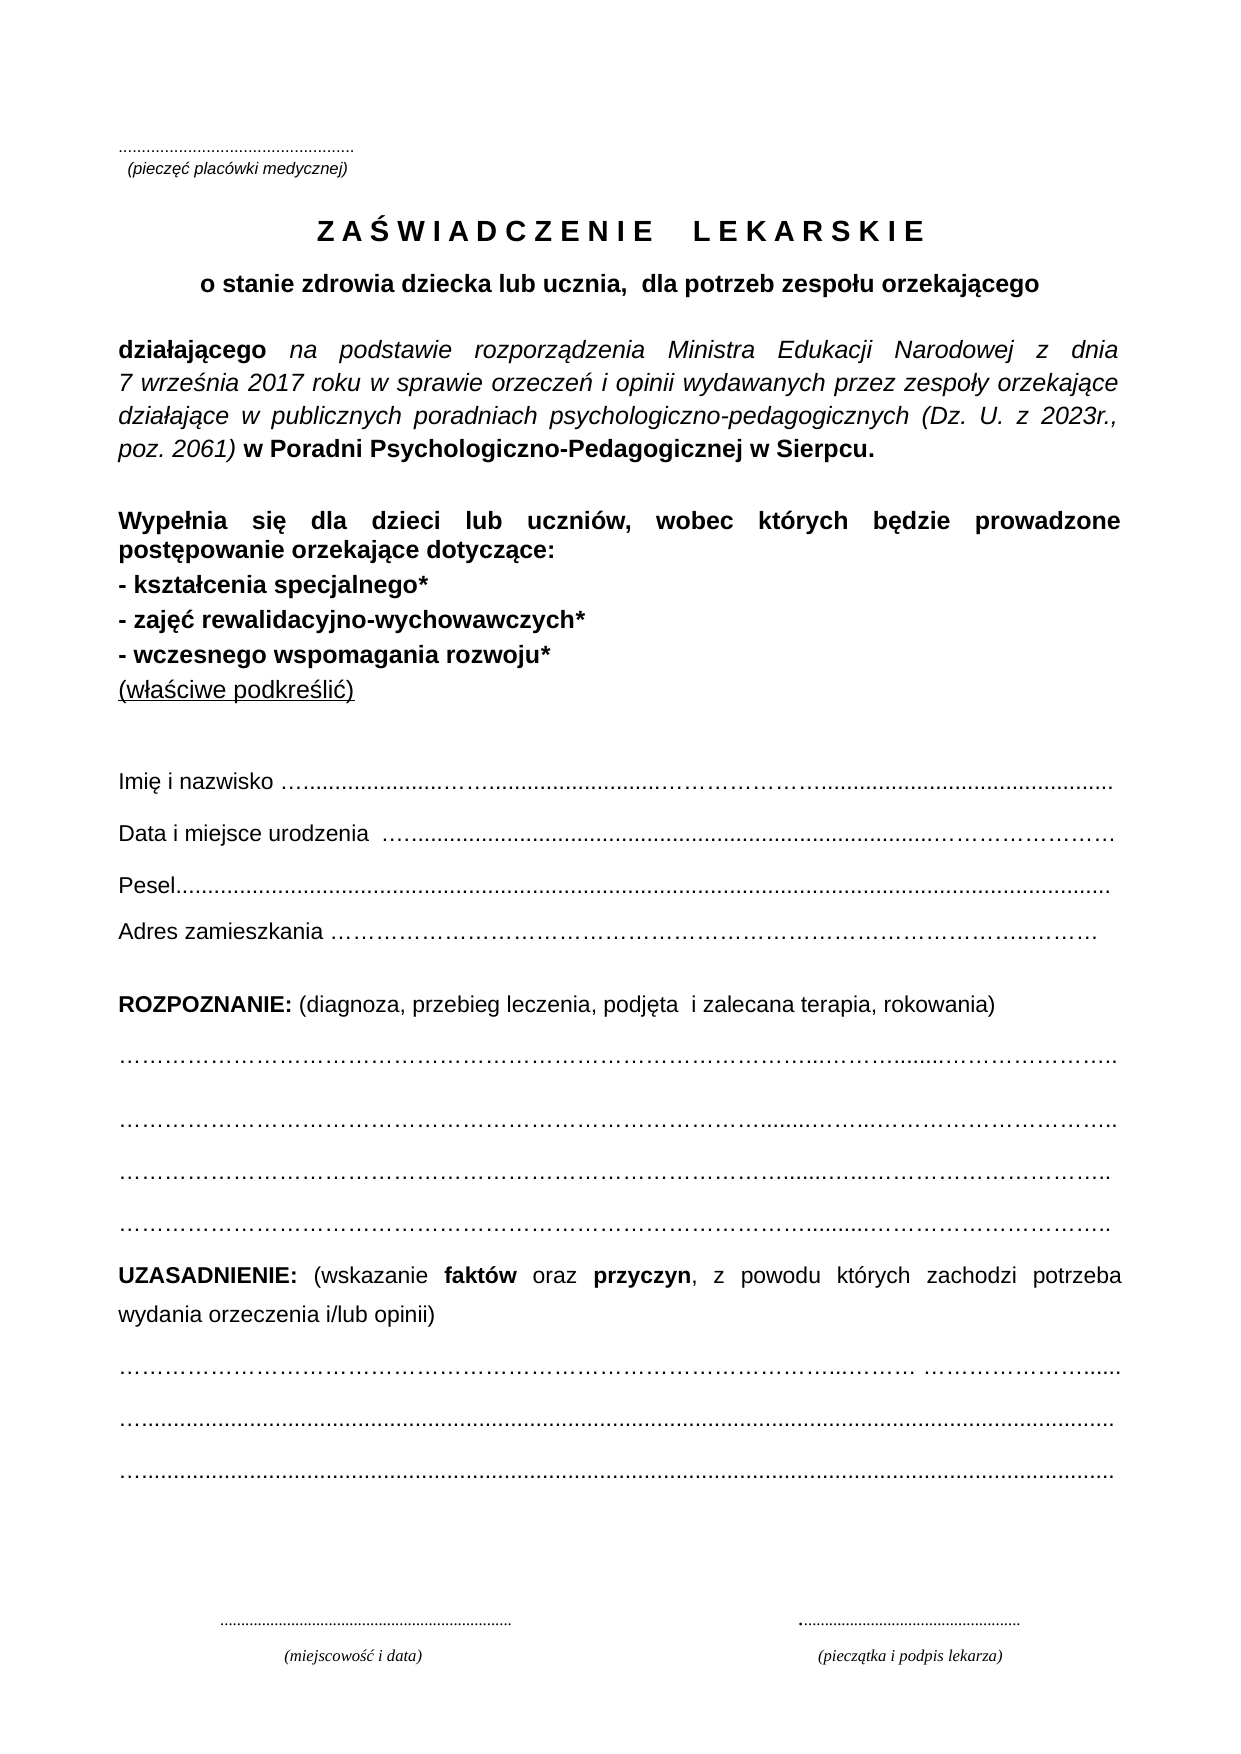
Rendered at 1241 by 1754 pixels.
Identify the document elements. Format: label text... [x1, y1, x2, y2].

text Imię i nazwisko …......................……...........................………………….............................................. [118, 768, 1122, 794]
text działającego na podstawie rozporządzenia Ministra Edukacji Narodowej z dnia 7 września 2017 roku w sprawie orzeczeń i opinii wydawanych przez zespoły orzekające działające w publicznych poradniach psychologiczno-pedagogicznych (Dz. U. z 2023r., poz. 2061) w Poradni Psychologiczno-Pedagogicznej w Sierpcu. [118, 334, 1122, 462]
text …......................................................................................................................................................... [118, 1405, 1122, 1431]
text Wypełnia się dla dzieci lub uczniów, wobec których będzie prowadzone postępowanie orzekające dotyczące: [118, 506, 1122, 563]
text - wczesnego wspomagania rozwoju* [118, 640, 1122, 668]
text ...................................................................... ..................................................... [118, 1604, 1122, 1630]
text …......................................................................................................................................................... [118, 1457, 1122, 1483]
text ………………………………………………………………………………..........………………………….. [118, 1209, 1122, 1236]
text ................................................... [118, 137, 1122, 156]
text - kształcenia specjalnego* [118, 570, 1122, 598]
text (pieczęć placówki medycznej) [118, 158, 1122, 178]
text Data i miejsce urodzenia .…..................................................................................…………………… [118, 820, 1122, 846]
text …………………………………………………………………………………...……… …………………...... [118, 1353, 1122, 1379]
text Pesel................................................................................................................................................... [118, 872, 1122, 898]
text ………………………………………………………………………………...………........………………….. [118, 1042, 1122, 1068]
text - zajęć rewalidacyjno-wychowawczych* [118, 605, 1122, 633]
text UZASADNIENIE: (wskazanie faktów oraz przyczyn, z powodu których zachodzi potrzeba wydania orzeczenia i/lub opinii) [118, 1262, 1122, 1327]
text Adres zamieszkania ………………………………………………………………………………..……… [118, 918, 1122, 944]
subtitle Z A Ś W I A D C Z E N I E L E K A R S K I E [118, 213, 1122, 247]
text o stanie zdrowia dziecka lub ucznia, dla potrzeb zespołu orzekającego [118, 268, 1122, 297]
text (miejscowość i data) (pieczątka i podpis lekarza) [124, 1645, 1122, 1664]
text …………………………………………………………………………........……...………………………….. [118, 1106, 1122, 1132]
text (właściwe podkreślić) [118, 675, 1122, 703]
text ROZPOZNANIE: (diagnoza, przebieg leczenia, podjęta i zalecana terapia, rokowania) [118, 991, 1122, 1017]
text …………………………………………………………………………….......…...………………………….. [118, 1158, 1122, 1184]
